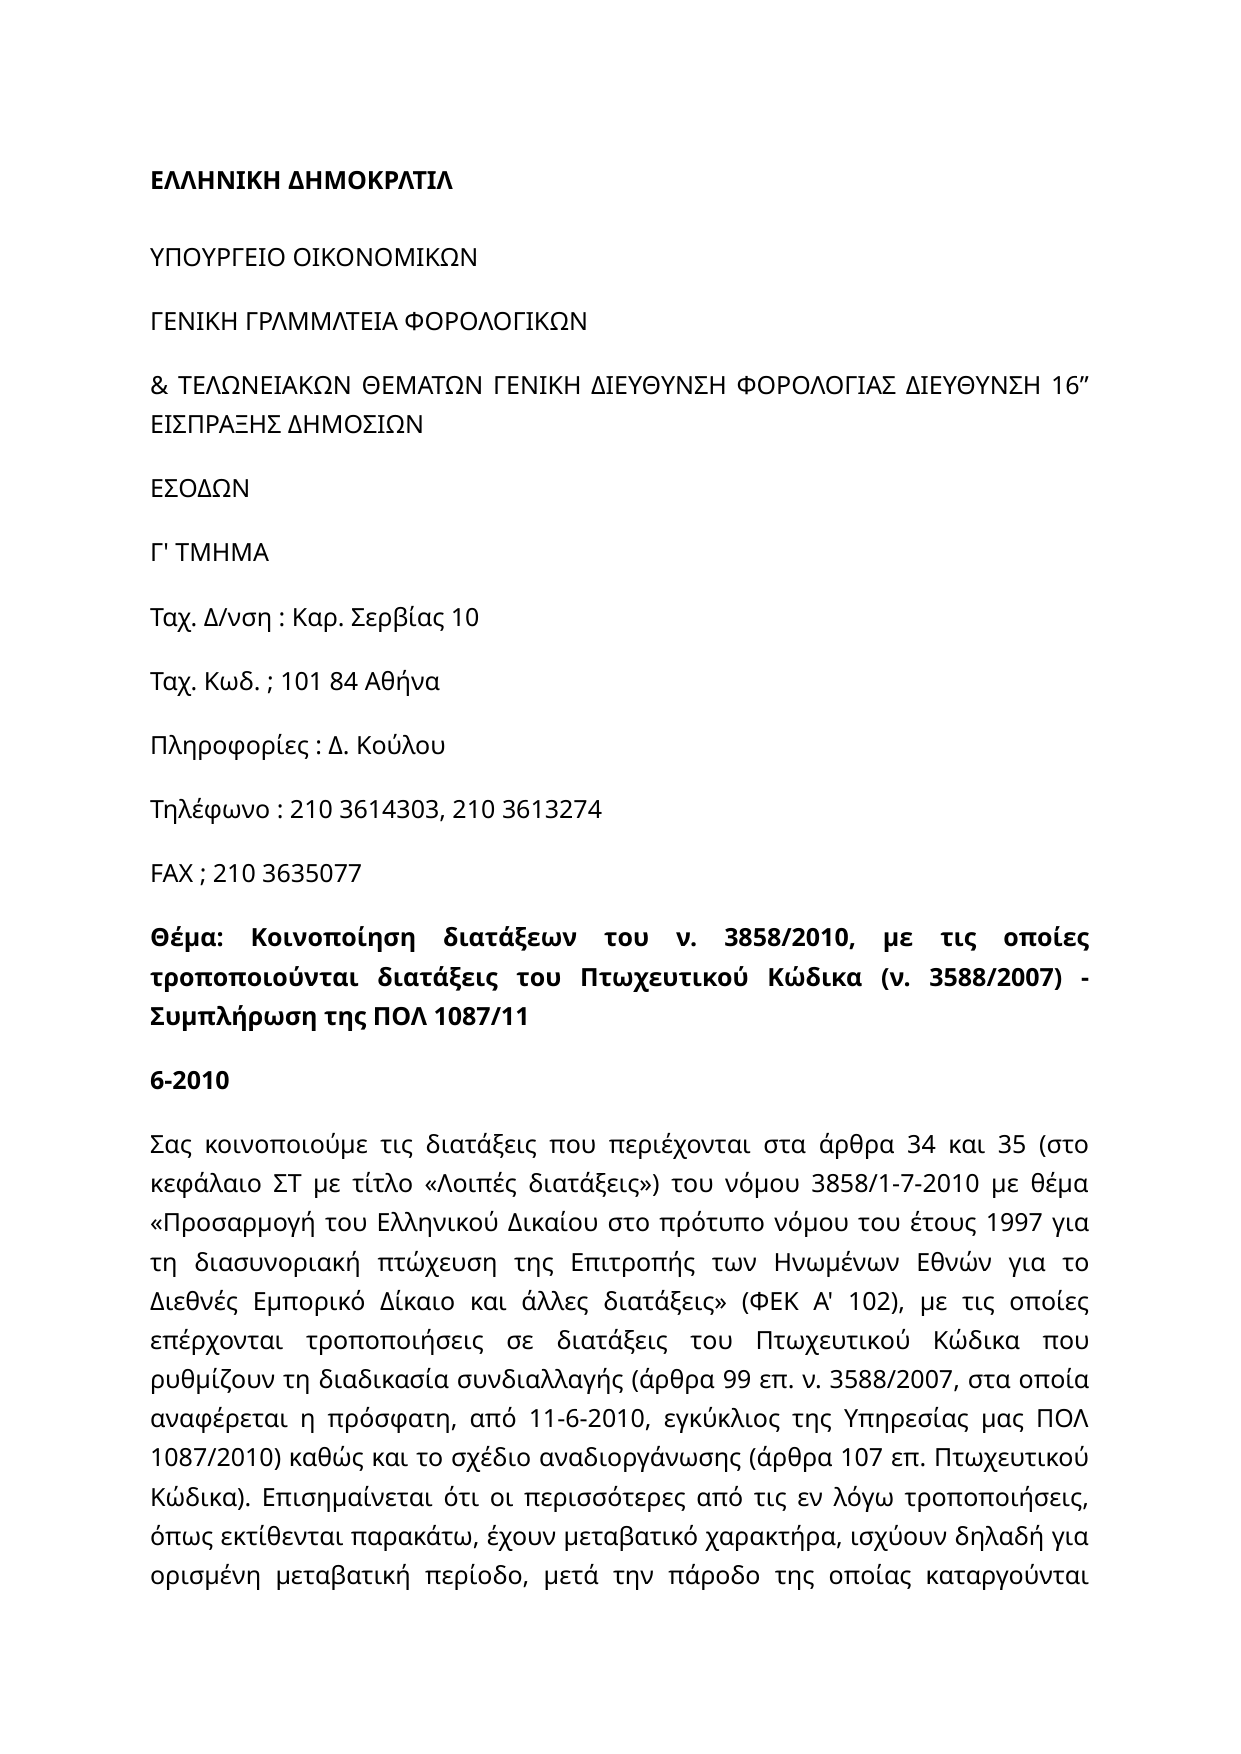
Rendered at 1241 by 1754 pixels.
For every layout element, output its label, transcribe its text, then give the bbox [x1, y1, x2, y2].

text & ΤΕΛΩΝΕΙΑΚΩΝ ΘΕΜΑΤΩΝ ΓΕΝΙΚΗ ΔΙΕΥΘΥΝΣΗ ΦΟΡΟΛΟΓΙΑΣ ΔΙΕΥΘΥΝΣΗ 16” ΕΙΣΠΡΑΞΗΣ ΔΗΜΟΣΙΩΝ [150, 367, 1090, 441]
text Γ' ΤΜΗΜΑ [150, 535, 1090, 569]
text Τηλέφωνο : 210 3614303, 210 3613274 [150, 792, 1090, 826]
text ΓΕΝΙΚΗ ΓΡΛΜΜΛΤΕΙΑ ΦΟΡΟΛΟΓΙΚΩΝ [150, 303, 1090, 337]
text Ταχ. Δ/νση : Καρ. Σερβίας 10 [150, 599, 1090, 633]
text ΥΠΟΥΡΓΕΙΟ ΟΙΚΟΝΟΜΙΚΩΝ [150, 239, 1090, 273]
text 6-2010 [150, 1062, 1090, 1097]
text Πληροφορίες : Δ. Κούλου [150, 727, 1090, 762]
text Σας κοινοποιούμε τις διατάξεις που περιέχονται στα άρθρα 34 και 35 (στο κεφάλαιο ΣΤ με τίτλο «Λοιπές διατάξεις») του νόμου 3858/1-7-2010 με θέμα «Προσαρμογή του Ελληνικού Δικαίου στο πρότυπο νόμου του έτους 1997 για τη διασυνοριακή πτώχευση της Επιτροπής των Ηνωμένων Εθνών για το Διεθνές Εμπορικό Δίκαιο και άλλες διατάξεις» (ΦΕΚ Α' 102), με τις οποίες επέρχονται τροποποιήσεις σε διατάξεις του Πτωχευτικού Κώδικα που ρυθμίζουν τη διαδικασία συνδιαλλαγής (άρθρα 99 επ. ν. 3588/2007, στα οποία αναφέρεται η πρόσφατη, από 11-6-2010, εγκύκλιος της Υπηρεσίας μας ΠΟΛ 1087/2010) καθώς και το σχέδιο αναδιοργάνωσης (άρθρα 107 επ. Πτωχευτικού Κώδικα). Επισημαίνεται ότι οι περισσότερες από τις εν λόγω τροποποιήσεις, όπως εκτίθενται παρακάτω, έχουν μεταβατικό χαρακτήρα, ισχύουν δηλαδή για ορισμένη μεταβατική περίοδο, μετά την πάροδο της οποίας καταργούνται [150, 1127, 1090, 1592]
text Θέμα: Κοινοποίηση διατάξεων του ν. 3858/2010, με τις οποίες τροποποιούνται διατάξεις του Πτωχευτικού Κώδικα (ν. 3588/2007) - Συμπλήρωση της ΠΟΛ 1087/11 [150, 920, 1090, 1032]
title ΕΛΛΗΝΙΚΗ ΔΗΜΟΚΡΛΤΙΛ [150, 162, 1090, 197]
text FAX ; 210 3635077 [150, 856, 1090, 890]
text ΕΣΟΔΩΝ [150, 471, 1090, 505]
text Ταχ. Κωδ. ; 101 84 Αθήνα [150, 663, 1090, 697]
